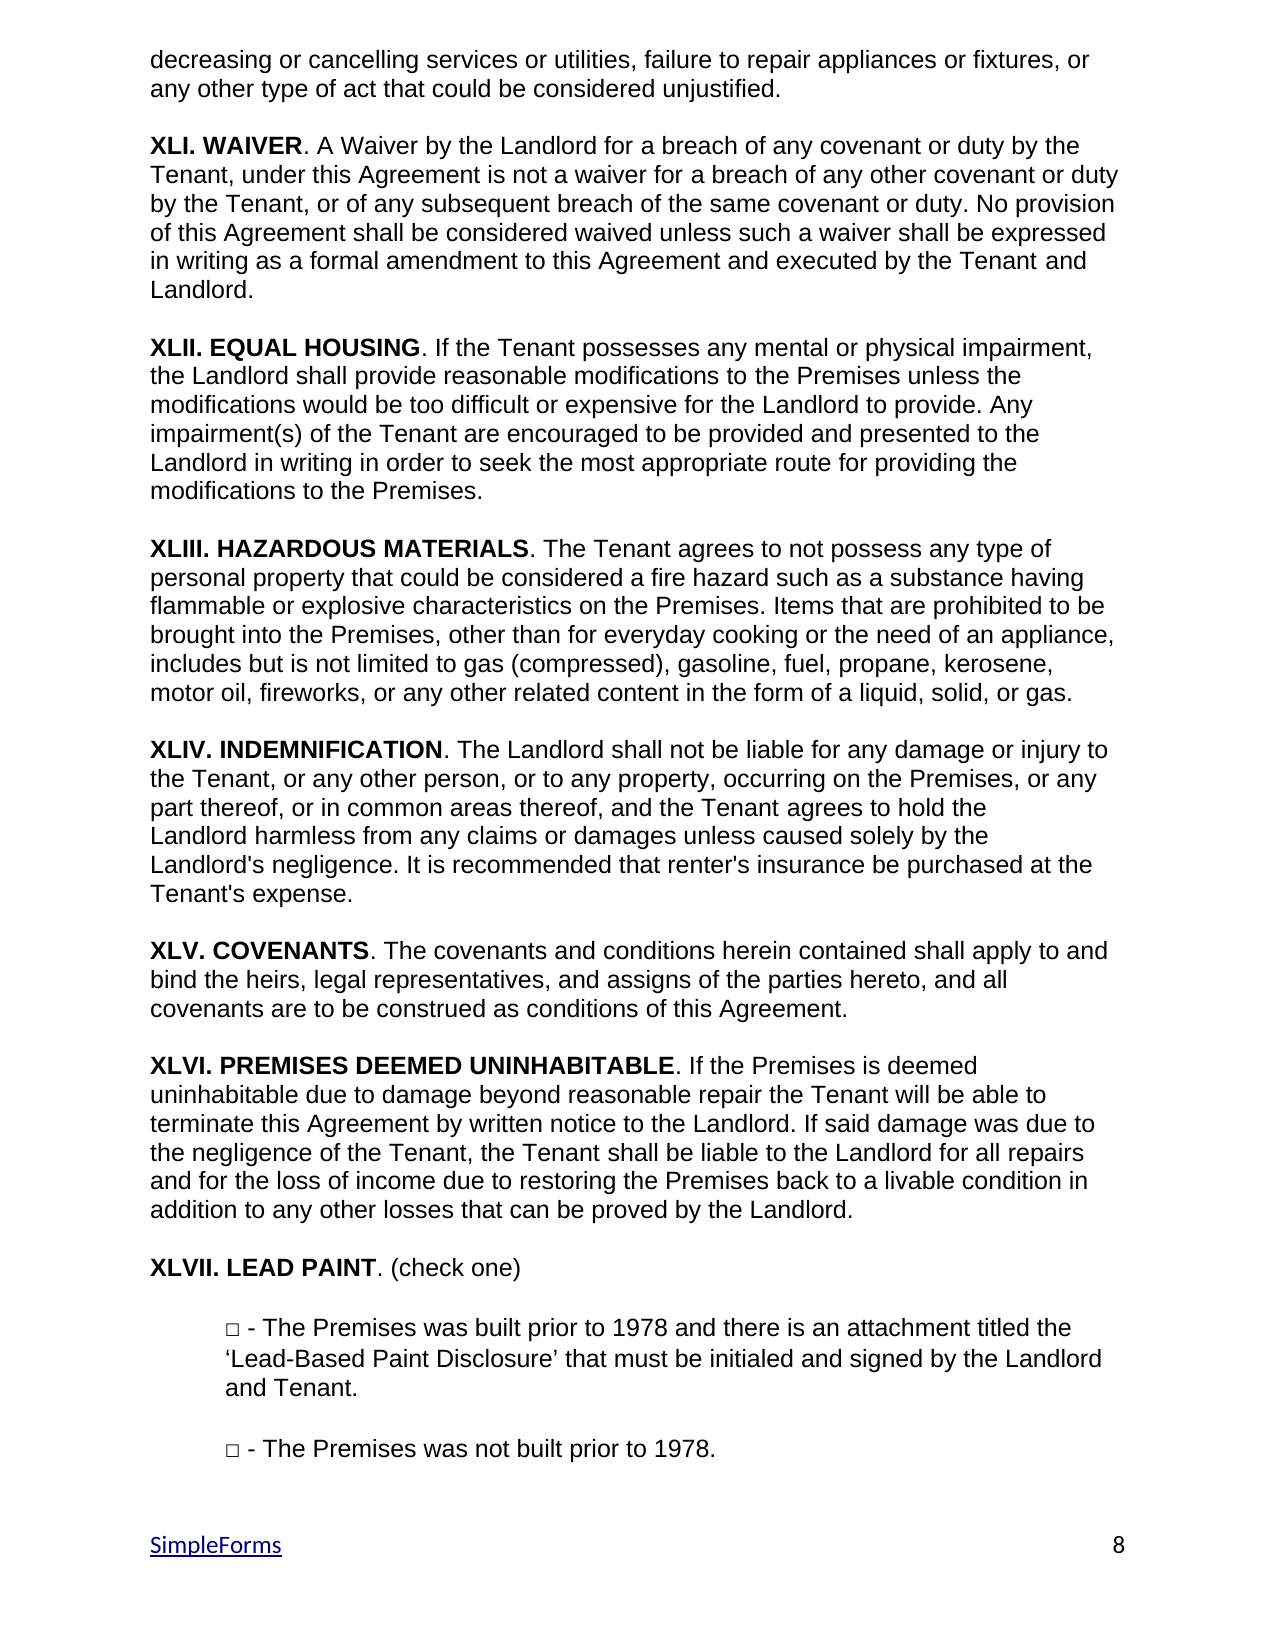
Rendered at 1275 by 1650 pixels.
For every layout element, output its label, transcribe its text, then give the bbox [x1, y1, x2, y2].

text XLV. COVENANTS. The covenants and conditions herein contained shall apply to and bind the heirs, legal representatives, and assigns of the parties hereto, and all covenants are to be construed as conditions of this Agreement. [150, 936, 1125, 1022]
text XLIII. HAZARDOUS MATERIALS. The Tenant agrees to not possess any type of personal property that could be considered a fire hazard such as a substance having flammable or explosive characteristics on the Premises. Items that are prohibited to be brought into the Premises, other than for everyday cooking or the need of an appliance, includes but is not limited to gas (compressed), gasoline, fuel, propane, kerosene, motor oil, fireworks, or any other related content in the form of a liquid, solid, or gas. [150, 534, 1125, 706]
text ☐ - The Premises was not built prior to 1978. [225, 1430, 1125, 1464]
text XLI. WAIVER. A Waiver by the Landlord for a breach of any covenant or duty by the Tenant, under this Agreement is not a waiver for a breach of any other covenant or duty by the Tenant, or of any subsequent breach of the same covenant or duty. No provision of this Agreement shall be considered waived unless such a waiver shall be expressed in writing as a formal amendment to this Agreement and executed by the Tenant and Landlord. [150, 131, 1125, 304]
text ☐ - The Premises was built prior to 1978 and there is an attachment titled the ‘Lead-Based Paint Disclosure’ that must be initialed and signed by the Landlord and Tenant. [225, 1310, 1125, 1402]
text XLIV. INDEMNIFICATION. The Landlord shall not be liable for any damage or injury to the Tenant, or any other person, or to any property, occurring on the Premises, or any part thereof, or in common areas thereof, and the Tenant agrees to hold the Landlord harmless from any claims or damages unless caused solely by the Landlord's negligence. It is recommended that renter's insurance be purchased at the Tenant's expense. [150, 735, 1125, 907]
text XLII. EQUAL HOUSING. If the Tenant possesses any mental or physical impairment, the Landlord shall provide reasonable modifications to the Premises unless the modifications would be too difficult or expensive for the Landlord to provide. Any impairment(s) of the Tenant are encouraged to be provided and presented to the Landlord in writing in order to seek the most appropriate route for providing the modifications to the Premises. [150, 332, 1125, 505]
text decreasing or cancelling services or utilities, failure to repair appliances or fixtures, or any other type of act that could be considered unjustified. [150, 45, 1125, 102]
text XLVII. LEAD PAINT. (check one) [150, 1252, 1125, 1281]
text XLVI. PREMISES DEEMED UNINHABITABLE. If the Premises is deemed uninhabitable due to damage beyond reasonable repair the Tenant will be able to terminate this Agreement by written notice to the Landlord. If said damage was due to the negligence of the Tenant, the Tenant shall be liable to the Landlord for all repairs and for the loss of income due to restoring the Premises back to a livable condition in addition to any other losses that can be proved by the Landlord. [150, 1051, 1125, 1224]
